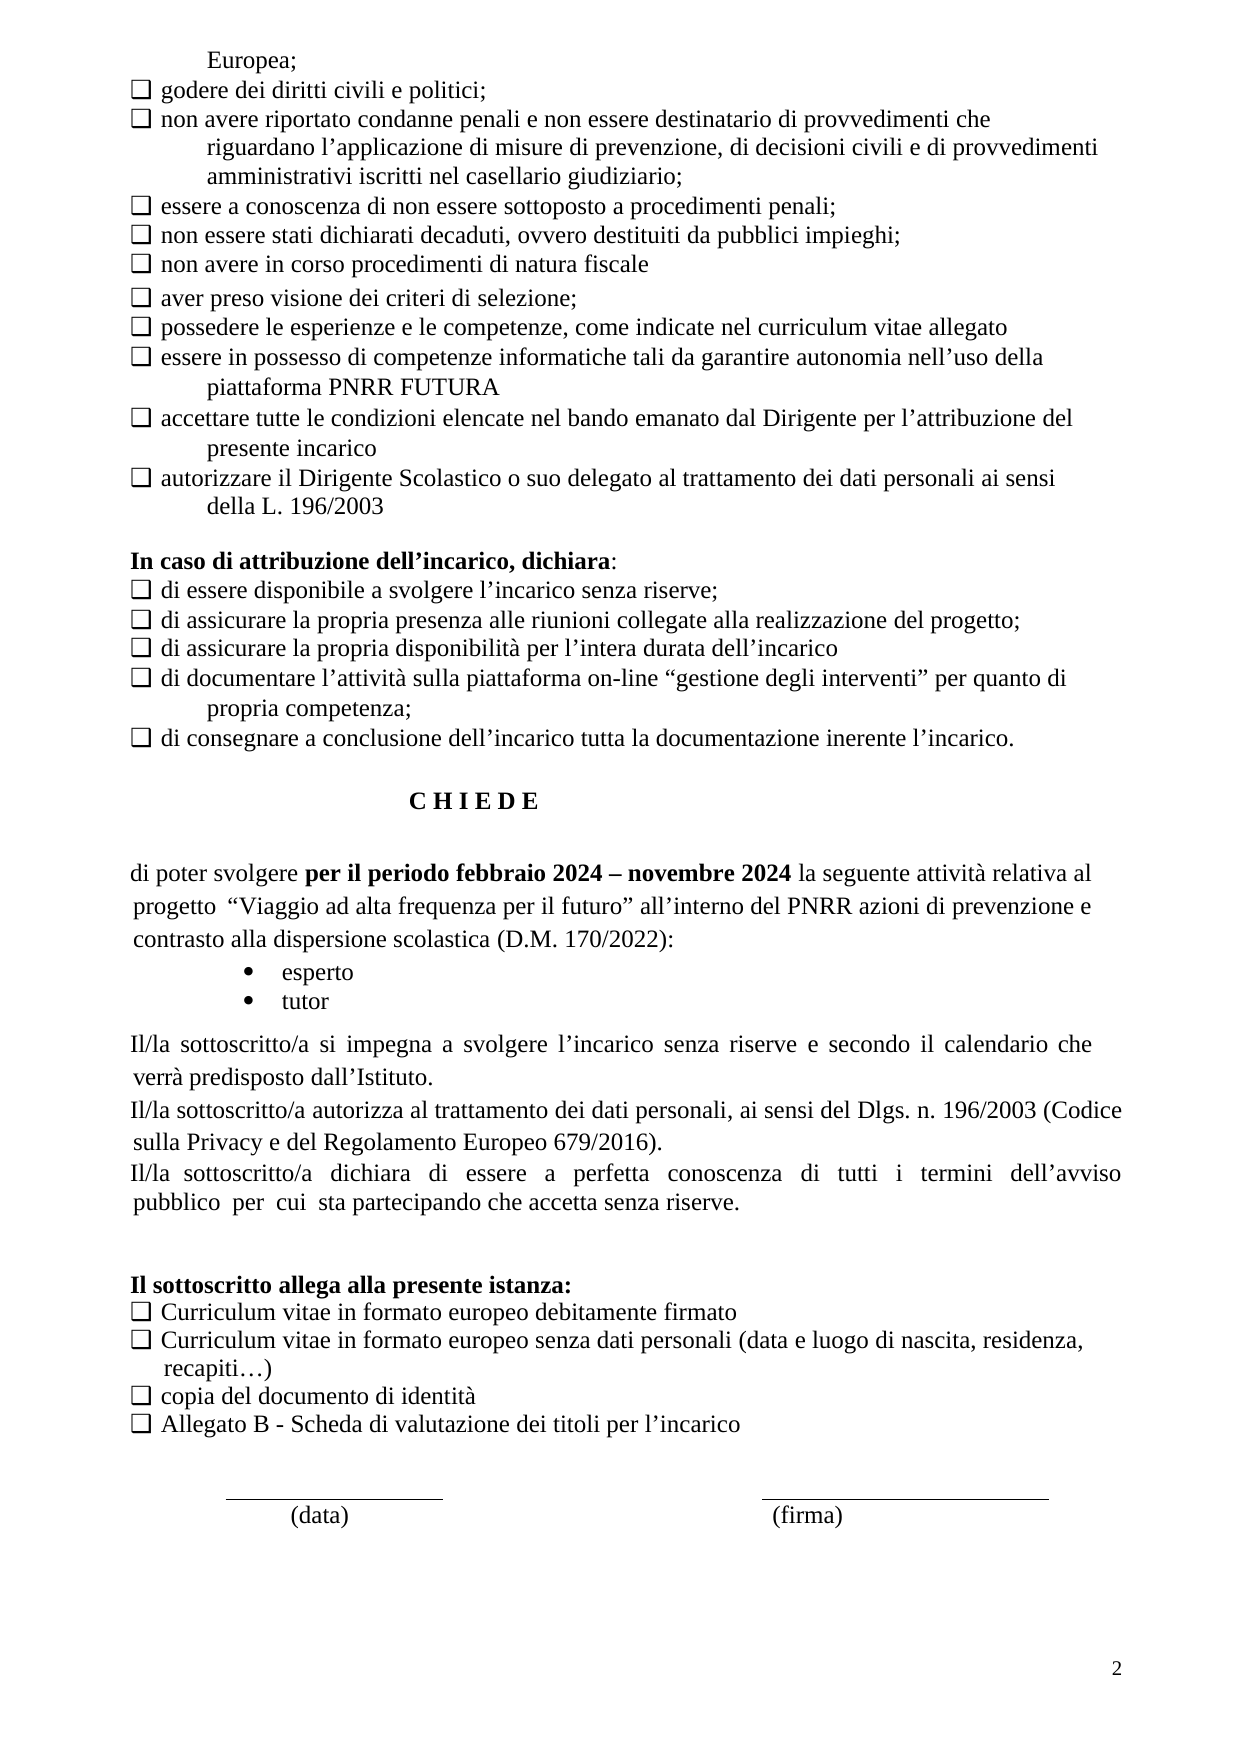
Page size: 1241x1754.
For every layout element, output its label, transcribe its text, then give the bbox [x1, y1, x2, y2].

list di consegnare a conclusione dell’incarico tutta la documentazione inerente l’incarico. [130, 723, 1122, 752]
text Il sottoscritto allega alla presente istanza: [130, 1273, 1122, 1298]
list accettare tutte le condizioni elencate nel bando emanato dal Dirigente per l’attribuzione del [130, 402, 1122, 432]
text In caso di attribuzione dell’incarico, dichiara: [130, 549, 1122, 574]
list essere a conoscenza di non essere sottoposto a procedimenti penali; [130, 190, 1122, 221]
text Il/la sottoscritto/a si impegna a svolgere l’incarico senza riserve e secondo il calendario che verrà predisposto dall’Istituto. [130, 1029, 1092, 1091]
list non avere in corso procedimenti di natura fiscale [130, 249, 1122, 278]
text Il/la sottoscritto/a dichiara di essere a perfetta conoscenza di tutti i termini dell’avviso pubblico per cui sta partecipando che accetta senza riserve. [130, 1158, 1122, 1216]
text amministrativi iscritti nel casellario giudiziario; [133, 161, 1122, 190]
list aver preso visione dei criteri di selezione; [130, 283, 1122, 312]
list possedere le esperienze e le competenze, come indicate nel curriculum vitae allegato [130, 312, 1122, 341]
list godere dei diritti civili e politici; [130, 75, 1122, 103]
list Curriculum vitae in formato europeo senza dati personali (data e luogo di nascita, residenza, recapiti…) [130, 1326, 1122, 1382]
text (data) (firma) [290, 1499, 1122, 1529]
list Curriculum vitae in formato europeo debitamente firmato [130, 1298, 1122, 1326]
list Allegato B - Scheda di valutazione dei titoli per l’incarico [130, 1410, 1122, 1438]
text propria competenza; [133, 692, 1122, 723]
text della L. 196/2003 [133, 491, 1122, 520]
list di assicurare la propria disponibilità per l’intera durata dell’incarico [130, 633, 1064, 662]
list di essere disponibile a svolgere l’incarico senza riserve; [130, 574, 1122, 605]
text di poter svolgere per il periodo febbraio 2024 – novembre 2024 la seguente attività relativa al progetto “Viaggio ad alta frequenza per il futuro” all’interno del PNRR azioni di prevenzione e contrasto alla dispersione scolastica (D.M. 170/2022): [130, 858, 1092, 953]
text Europea; [133, 44, 1122, 75]
list esperto [244, 957, 1122, 986]
list copia del documento di identità [130, 1382, 1122, 1410]
text riguardano l’applicazione di misure di prevenzione, di decisioni civili e di provvedimenti [133, 132, 1122, 161]
list autorizzare il Dirigente Scolastico o suo delegato al trattamento dei dati personali ai sensi [130, 463, 1122, 491]
list non essere stati dichiarati decaduti, ovvero destituiti da pubblici impieghi; [130, 221, 1122, 249]
list di documentare l’attività sulla piattaforma on-line “gestione degli interventi” per quanto di [130, 662, 1122, 692]
list tutor [244, 986, 1122, 1015]
text presente incarico [133, 432, 1122, 463]
text Il/la sottoscritto/a autorizza al trattamento dei dati personali, ai sensi del Dlgs. n. 196/2003 (Codice sulla Privacy e del Regolamento Europeo 679/2016). [130, 1095, 1122, 1156]
text piattaforma PNRR FUTURA [133, 371, 1122, 402]
list non avere riportato condanne penali e non essere destinatario di provvedimenti che [130, 104, 1122, 132]
list di assicurare la propria presenza alle riunioni collegate alla realizzazione del progetto; [130, 605, 1122, 633]
list essere in possesso di competenze informatiche tali da garantire autonomia nell’uso della [130, 341, 1122, 371]
text C H I E D E [130, 786, 817, 815]
